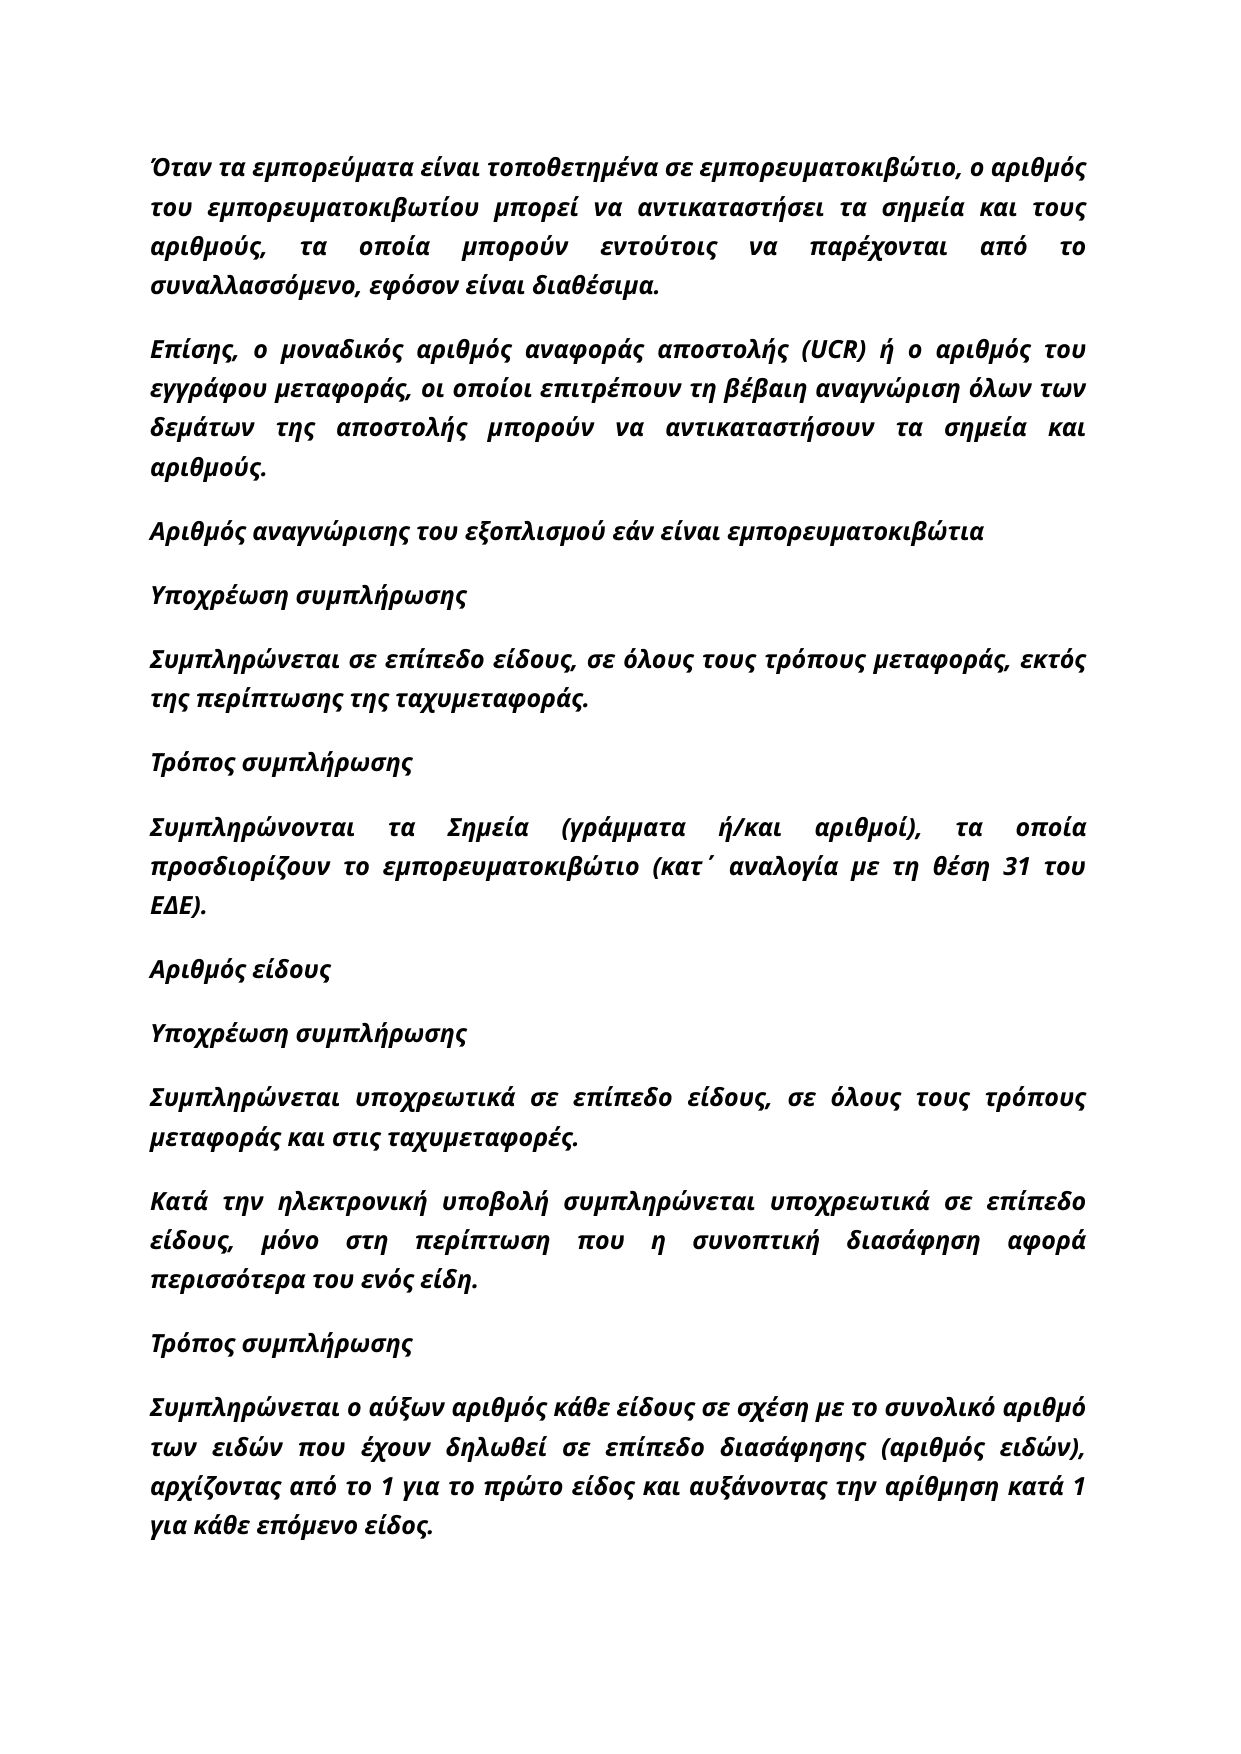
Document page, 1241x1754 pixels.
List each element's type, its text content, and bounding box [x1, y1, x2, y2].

text Συμπληρώνεται υποχρεωτικά σε επίπεδο είδους, σε όλους τους τρόπους μεταφοράς και στις ταχυμεταφορές. [150, 1080, 1090, 1153]
text Συμπληρώνονται τα Σημεία (γράμματα ή/και αριθμοί), τα οποία προσδιορίζουν το εμπορευματοκιβώτιο (κατ΄ αναλογία με τη θέση 31 του ΕΔΕ). [150, 809, 1090, 922]
text Όταν τα εμπορεύματα είναι τοποθετημένα σε εμπορευματοκιβώτιο, ο αριθμός του εμπορευματοκιβωτίου μπορεί να αντικαταστήσει τα σημεία και τους αριθμούς, τα οποία μπορούν εντούτοις να παρέχονται από το συναλλασσόμενο, εφόσον είναι διαθέσιμα. [150, 150, 1090, 302]
text Συμπληρώνεται σε επίπεδο είδους, σε όλους τους τρόπους μεταφοράς, εκτός της περίπτωσης της ταχυμεταφοράς. [150, 642, 1090, 715]
text Υποχρέωση συμπλήρωσης [150, 577, 1090, 612]
text Αριθμός αναγνώρισης του εξοπλισμού εάν είναι εμπορευματοκιβώτια [150, 513, 1090, 547]
text Κατά την ηλεκτρονική υποβολή συμπληρώνεται υποχρεωτικά σε επίπεδο είδους, μόνο στη περίπτωση που η συνοπτική διασάφηση αφορά περισσότερα του ενός είδη. [150, 1183, 1090, 1296]
text Συμπληρώνεται ο αύξων αριθμός κάθε είδους σε σχέση με το συνολικό αριθμό των ειδών που έχουν δηλωθεί σε επίπεδο διασάφησης (αριθμός ειδών), αρχίζοντας από το 1 για το πρώτο είδος και αυξάνοντας την αρίθμηση κατά 1 για κάθε επόμενο είδος. [150, 1390, 1090, 1542]
text Τρόπος συμπλήρωσης [150, 1326, 1090, 1360]
text Επίσης, ο μοναδικός αριθμός αναφοράς αποστολής (UCR) ή ο αριθμός του εγγράφου μεταφοράς, οι οποίοι επιτρέπουν τη βέβαιη αναγνώριση όλων των δεμάτων της αποστολής μπορούν να αντικαταστήσουν τα σημεία και αριθμούς. [150, 332, 1090, 483]
text Υποχρέωση συμπλήρωσης [150, 1016, 1090, 1050]
text Τρόπος συμπλήρωσης [150, 745, 1090, 779]
text Αριθμός είδους [150, 952, 1090, 986]
